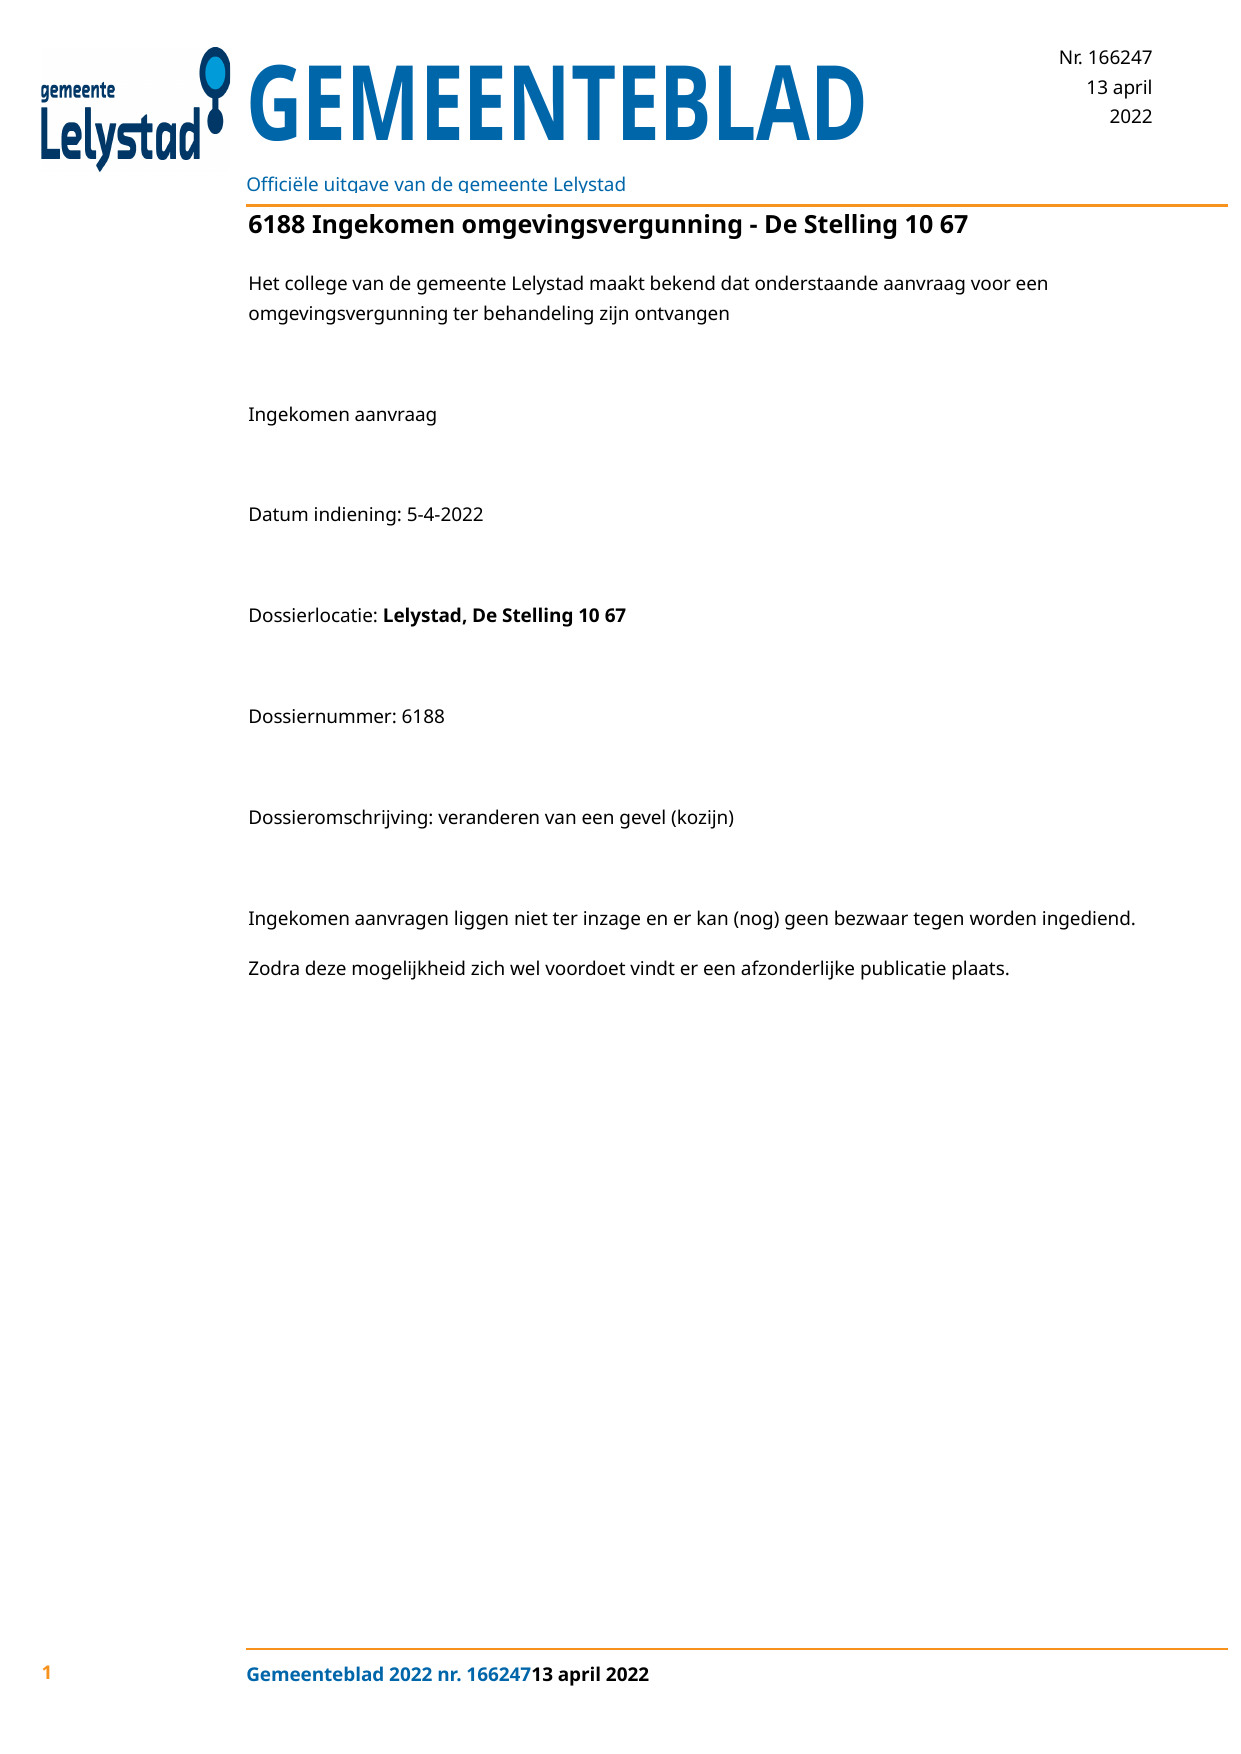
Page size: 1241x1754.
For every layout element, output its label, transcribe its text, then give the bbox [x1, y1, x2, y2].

text Het college van de gemeente Lelystad maakt bekend dat onderstaande aanvraag voor een omgevingsvergunning ter behandeling zijn ontvangen [248, 270, 1152, 326]
text Ingekomen aanvragen liggen niet ter inzage en er kan (nog) geen bezwaar tegen worden ingediend. [248, 905, 1152, 931]
text Ingekomen aanvraag [248, 401, 1152, 426]
text Dossierlocatie: Lelystad, De Stelling 10 67 [248, 602, 1152, 628]
text Datum indiening: 5-4-2022 [248, 502, 1152, 527]
text Dossieromschrijving: veranderen van een gevel (kozijn) [248, 804, 1152, 830]
text Zodra deze mogelijkheid zich wel voordoet vindt er een afzonderlijke publicatie plaats. [248, 955, 1152, 981]
text Dossiernummer: 6188 [248, 703, 1152, 729]
text 6188 Ingekomen omgevingsvergunning - De Stelling 10 67 [248, 207, 1152, 241]
picture [41, 47, 231, 172]
